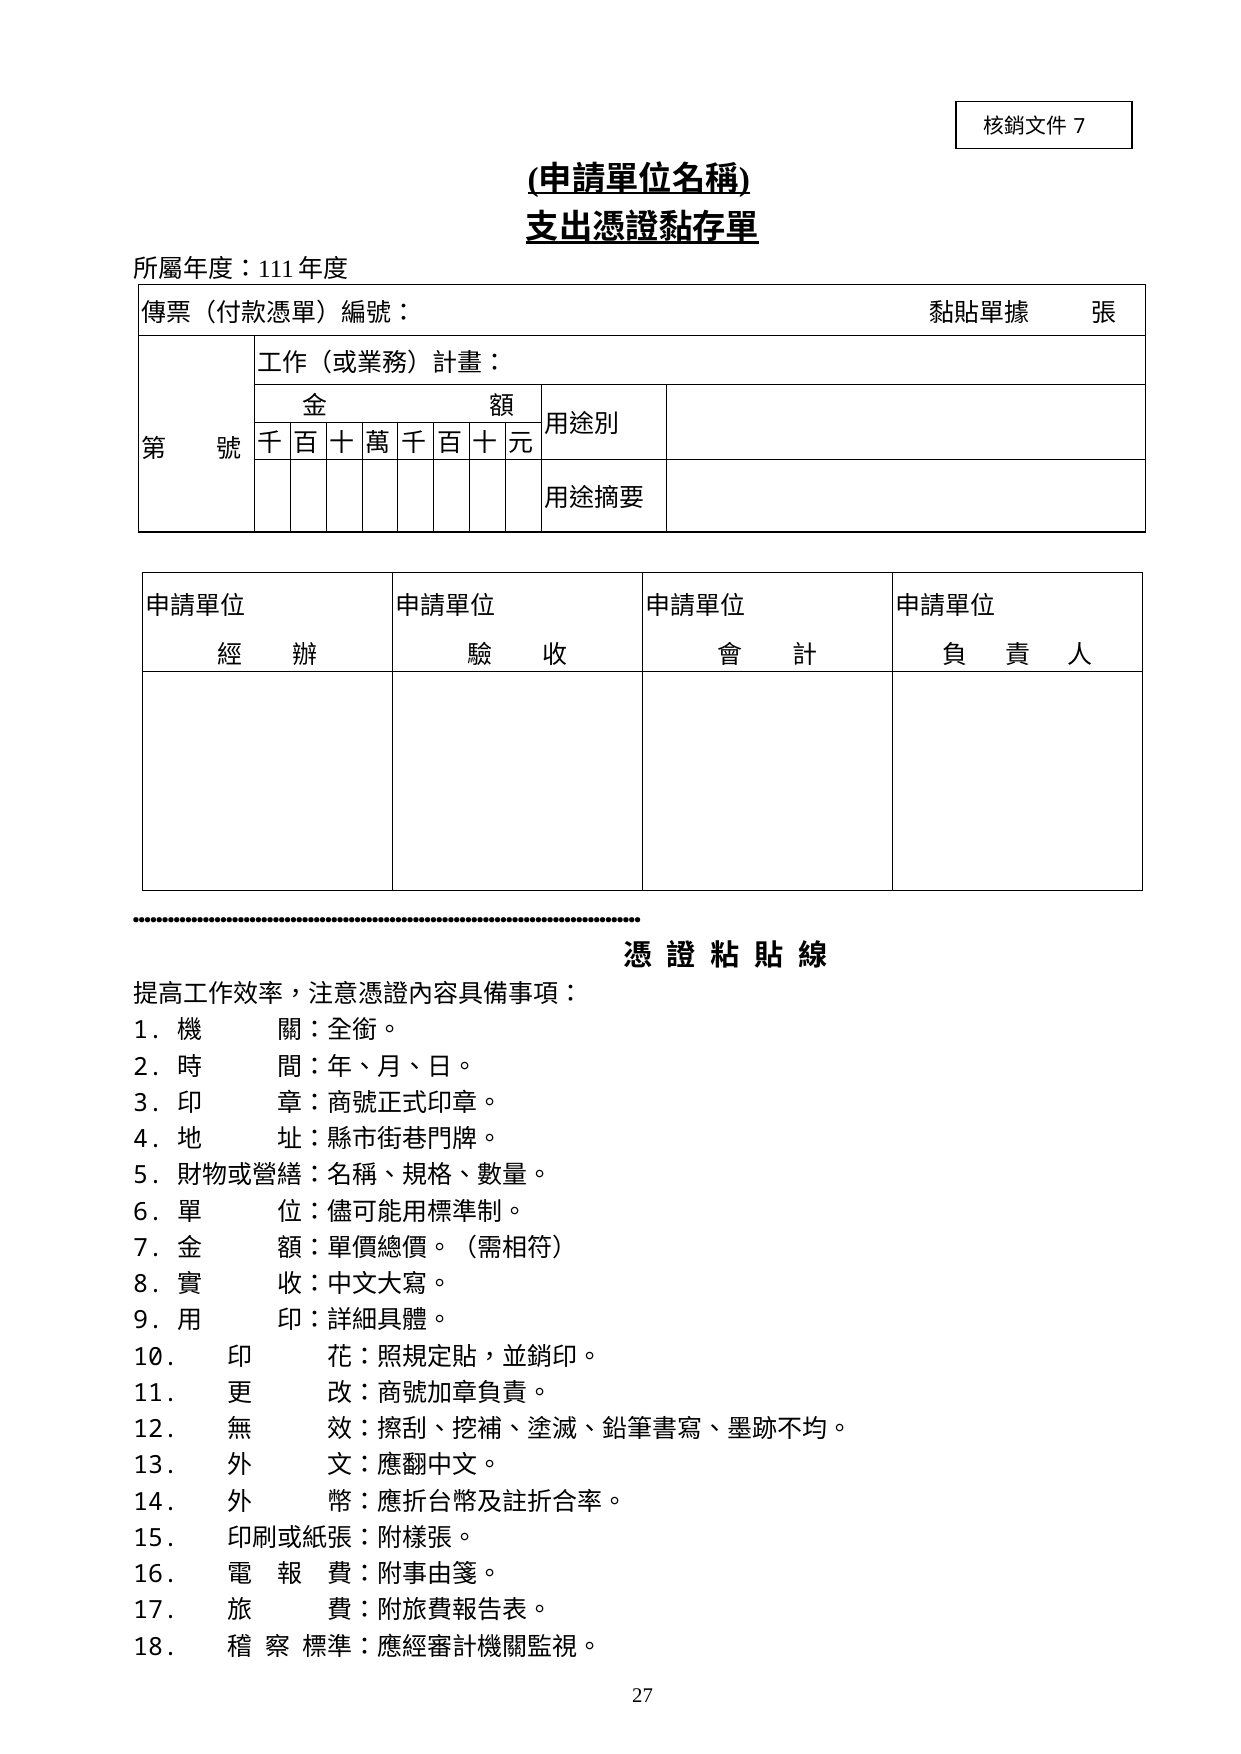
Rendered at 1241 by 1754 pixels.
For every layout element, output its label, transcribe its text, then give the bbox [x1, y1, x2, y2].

list 印 花：照規定貼，並銷印。 [133, 1336, 1152, 1372]
list 無 效：擦刮、挖補、塗滅、鉛筆書寫、墨跡不均。 [133, 1408, 1152, 1445]
list 稽 察 標準：應經審計機關監視。 [133, 1626, 1152, 1662]
table_cell 千 [398, 423, 433, 459]
list 外 幣：應折台幣及註折合率。 [133, 1481, 1152, 1517]
list 印刷或紙張：附樣張。 [133, 1517, 1152, 1553]
table_cell 百 [291, 423, 326, 459]
list 時 間：年、月、日。 [133, 1046, 1152, 1082]
table_cell [393, 672, 642, 890]
list 用 印：詳細具體。 [133, 1300, 1152, 1336]
table_cell [893, 672, 1142, 890]
list 實 收：中文大寫。 [133, 1263, 1152, 1300]
table_cell [327, 460, 362, 531]
list 印 章：商號正式印章。 [133, 1082, 1152, 1118]
table_cell [255, 460, 290, 531]
table_cell 十 [327, 423, 362, 459]
list 電 報 費：附事由箋。 [133, 1553, 1152, 1590]
list 旅 費：附旅費報告表。 [133, 1590, 1152, 1626]
table_cell [143, 672, 392, 890]
text 支出憑證黏存單 [133, 200, 1152, 248]
list 單 位：儘可能用標準制。 [133, 1191, 1152, 1227]
list 外 文：應翻中文。 [133, 1445, 1152, 1481]
table_cell 工作（或業務）計畫： [255, 336, 1145, 384]
table_cell [506, 460, 541, 531]
table_cell 百 [434, 423, 469, 459]
list 地 址：縣市街巷門牌。 [133, 1118, 1152, 1155]
table_cell [667, 385, 1145, 459]
table_cell [434, 460, 469, 531]
text …………………………………………………………………………… [133, 891, 1152, 931]
table_cell [643, 672, 892, 890]
table_cell [470, 460, 505, 531]
table_cell 萬 [363, 423, 397, 459]
table_cell 用途別 [542, 385, 666, 459]
table_header 申請單位 會 計 [643, 573, 892, 671]
text 憑 證 粘 貼 線 [133, 931, 1152, 973]
list 財物或營繕：名稱、規格、數量。 [133, 1155, 1152, 1191]
table_cell 元 [506, 423, 541, 459]
table_header 傳票（付款憑單）編號： 黏貼單據 張 [139, 285, 1145, 335]
table_header 申請單位 經 辦 [143, 573, 392, 671]
table_header 申請單位 負 責 人 [893, 573, 1142, 671]
table_cell 十 [470, 423, 505, 459]
list 更 改：商號加章負責。 [133, 1372, 1152, 1408]
table_cell [667, 460, 1145, 531]
list 金 額：單價總價。（需相符） [133, 1227, 1152, 1263]
table_cell [363, 460, 397, 531]
table_cell [398, 460, 433, 531]
table_cell 千 [255, 423, 290, 459]
table_cell [291, 460, 326, 531]
list 機 關：全銜。 [133, 1010, 1152, 1046]
table_cell 第 號 [139, 336, 254, 531]
table_cell 用途摘要 [542, 460, 666, 531]
text (申請單位名稱) [133, 152, 1152, 200]
table_header 申請單位 驗 收 [393, 573, 642, 671]
text 提高工作效率，注意憑證內容具備事項： [133, 973, 1152, 1010]
text 所屬年度：111年度 [133, 248, 1152, 284]
table_cell 金 額 [255, 385, 541, 422]
